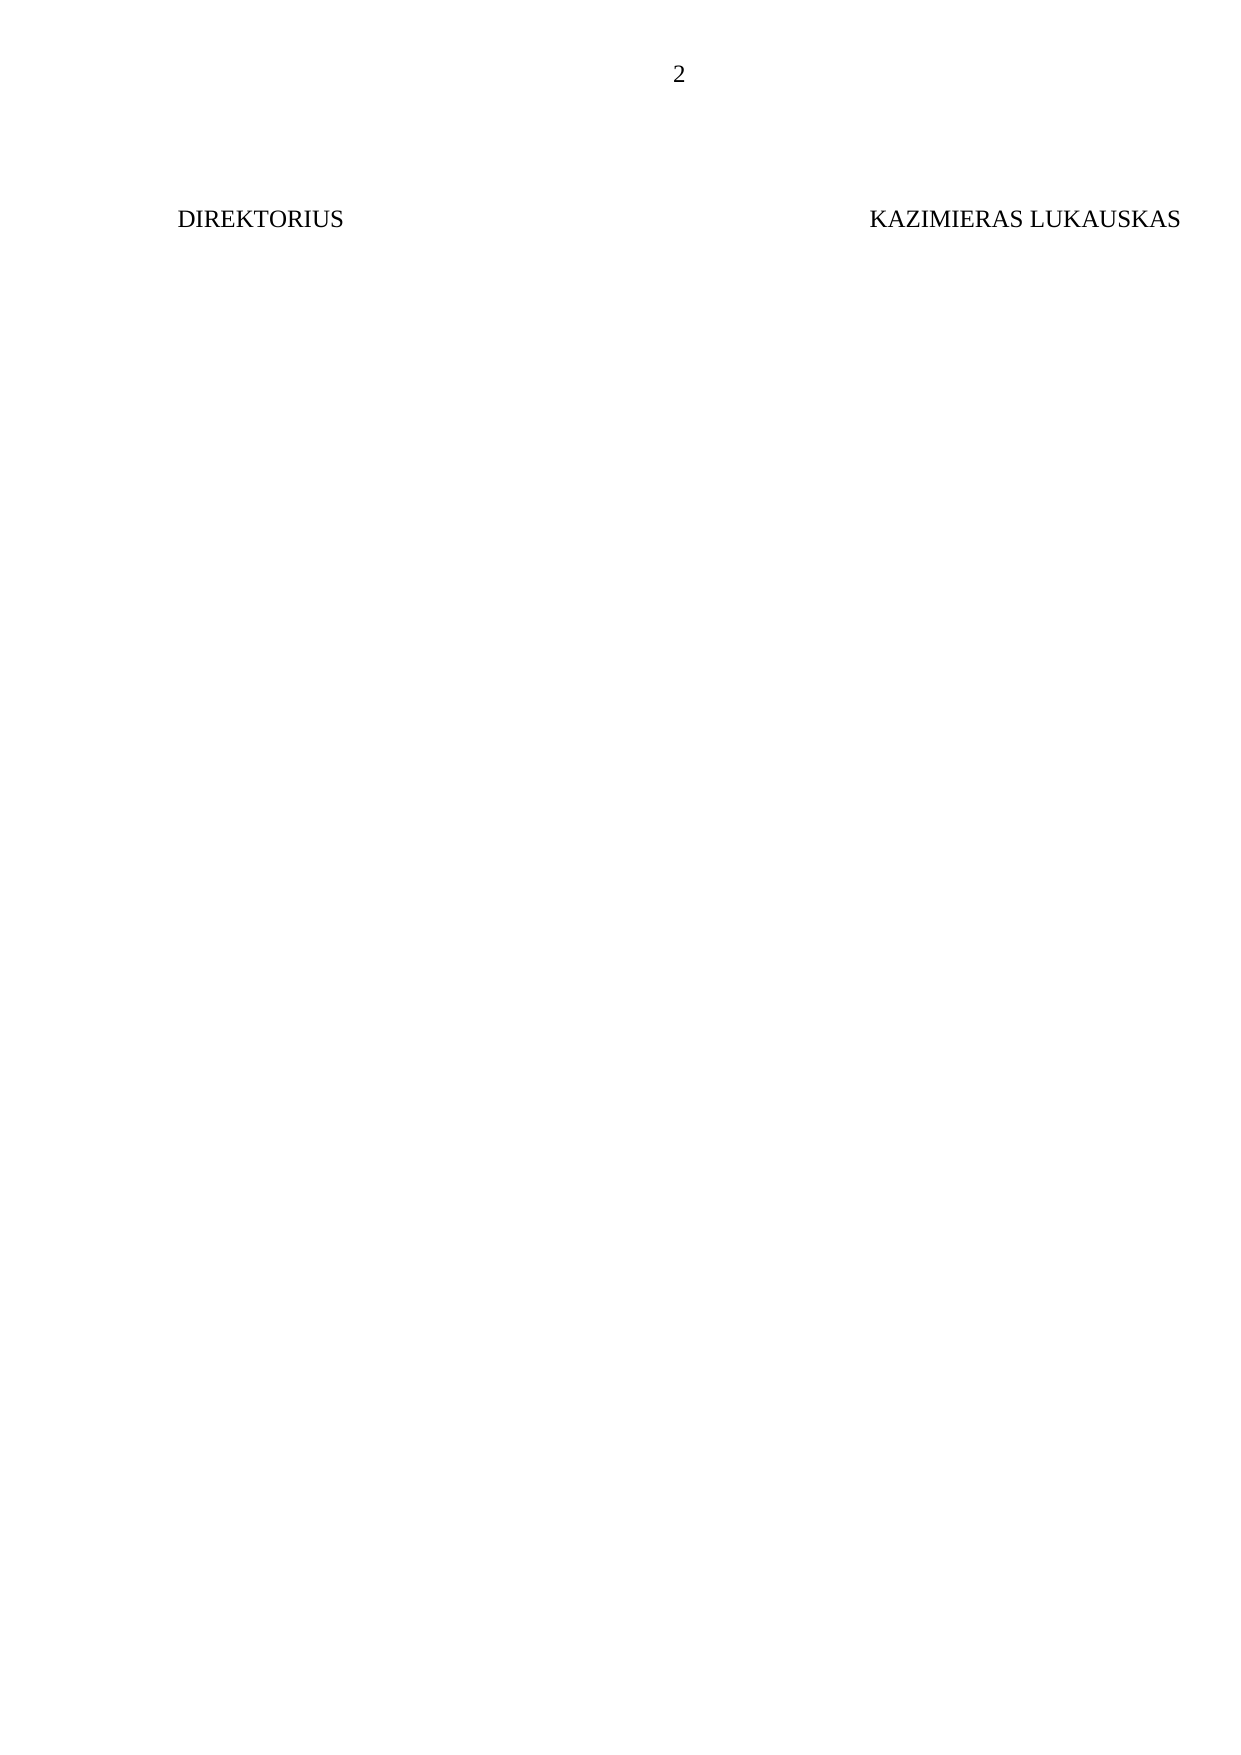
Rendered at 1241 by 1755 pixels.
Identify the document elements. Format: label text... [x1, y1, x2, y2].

text DIREKTORIUS KAZIMIERAS LUKAUSKAS [177, 204, 1181, 233]
